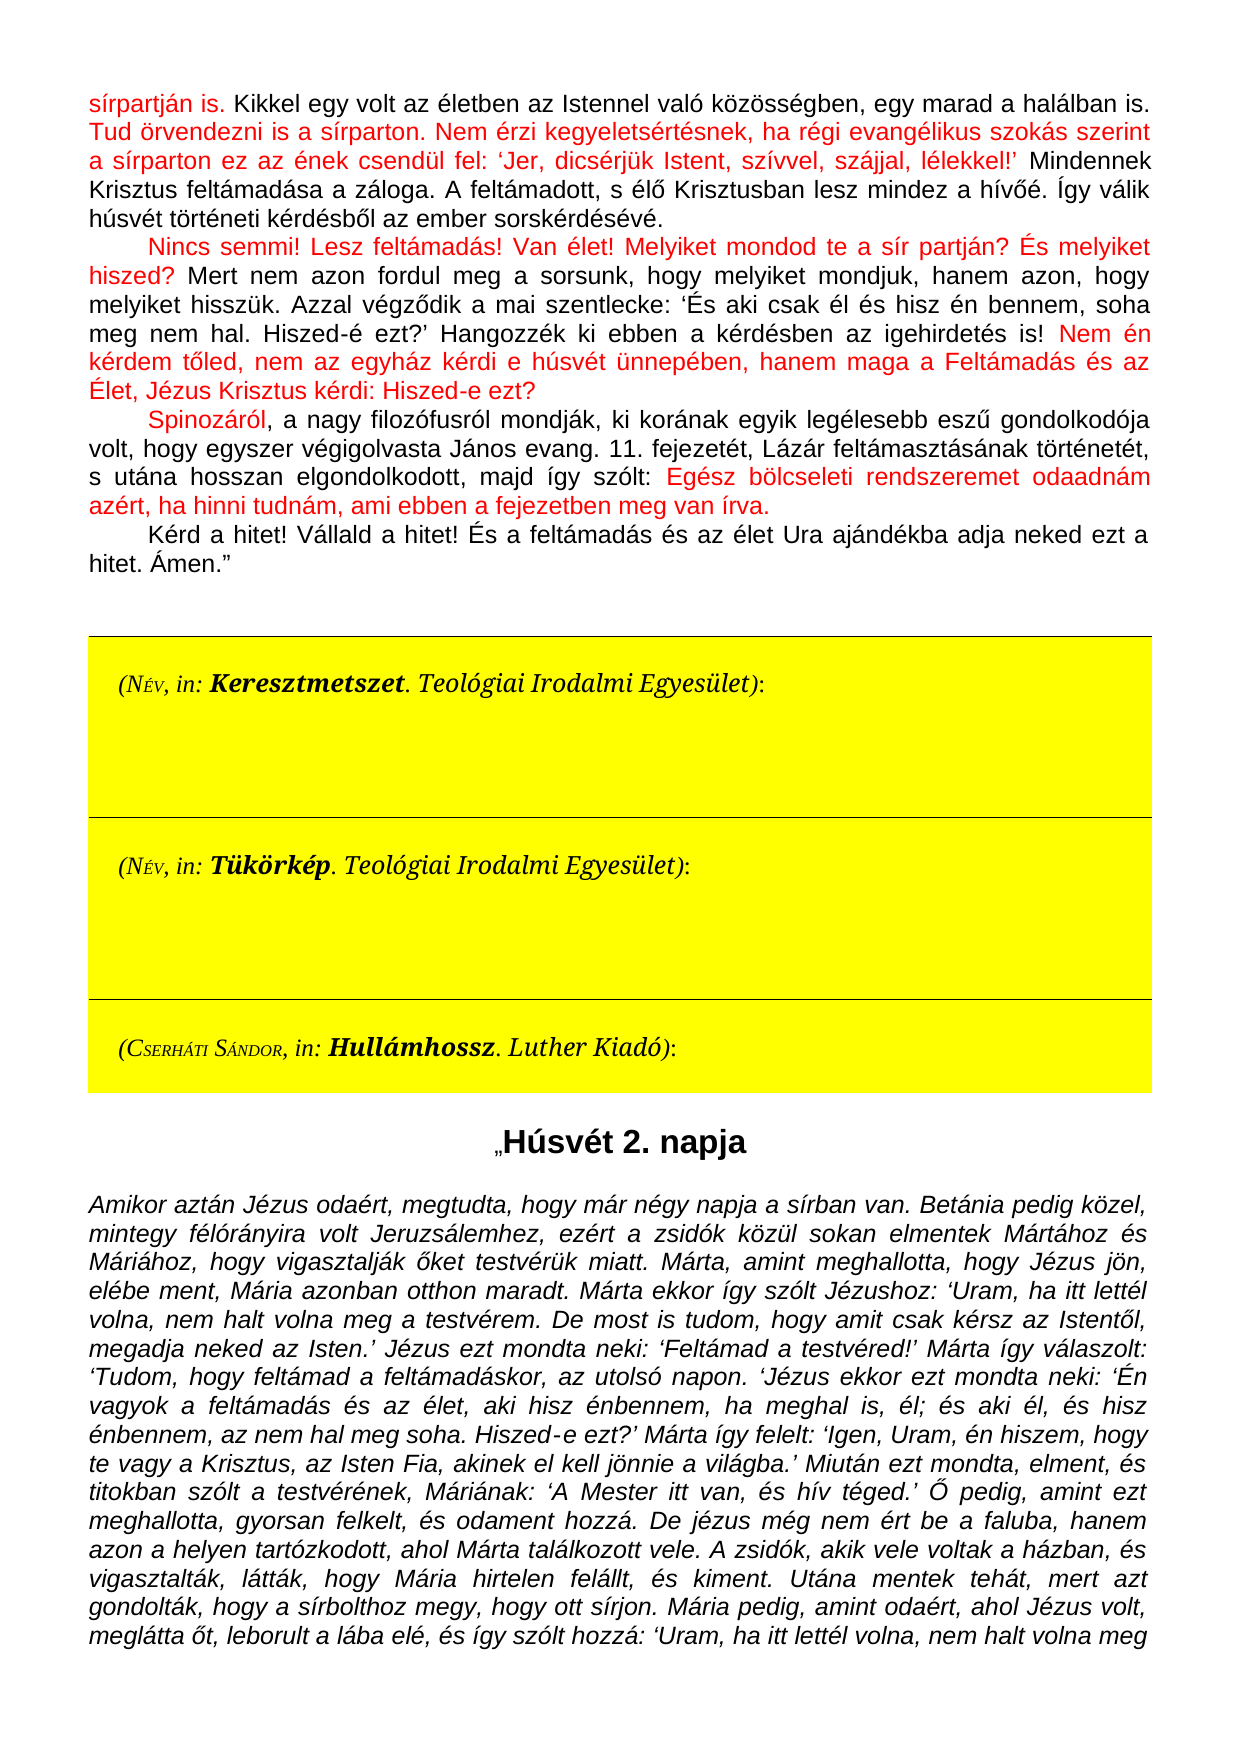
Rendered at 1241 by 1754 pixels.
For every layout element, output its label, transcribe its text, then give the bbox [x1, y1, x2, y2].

text sírpartján is. Kikkel egy volt az életben az Istennel való közösségben, egy marad a halálban is. Tud örvendezni is a sírparton. Nem érzi kegyeletsértésnek, ha régi evangélikus szokás szerint a sírparton ez az ének csendül fel: ‘Jer, dicsérjük Istent, szívvel, szájjal, lélekkel!’ Mindennek Krisztus feltámadása a záloga. A feltámadott, s élő Krisztusban lesz mindez a hívőé. Így válik húsvét történeti kérdésből az ember sorskérdésévé. [88, 88, 1152, 232]
text (Név, in: Keresztmetszet. Teológiai Irodalmi Egyesület): [88, 637, 1152, 729]
text „Húsvét 2. napja [88, 1122, 1152, 1160]
text (Cserháti Sándor, in: Hullámhossz. Luther Kiadó): [88, 1000, 1152, 1093]
text (Név, in: Tükörkép. Teológiai Irodalmi Egyesület): [88, 818, 1152, 911]
text Amikor aztán Jézus odaért, megtudta, hogy már négy napja a sírban van. Betánia pedig közel, mintegy félórányira volt Jeruzsálemhez, ezért a zsidók közül sokan elmentek Mártához és Máriához, hogy vigasztalják őket testvérük miatt. Márta, amint meghallotta, hogy Jézus jön, elébe ment, Mária azonban otthon maradt. Márta ekkor így szólt Jézushoz: ‘Uram, ha itt lettél volna, nem halt volna meg a testvérem. De most is tudom, hogy amit csak kérsz az Istentől, megadja neked az Isten.’ Jézus ezt mondta neki: ‘Feltámad a testvéred!’ Márta így válaszolt: ‘Tudom, hogy feltámad a feltámadáskor, az utolsó napon. ‘Jézus ekkor ezt mondta neki: ‘Én vagyok a feltámadás és az élet, aki hisz énbennem, ha meghal is, él; és aki él, és hisz énbennem, az nem hal meg soha. Hiszed‑e ezt?’ Márta így felelt: ‘Igen, Uram, én hiszem, hogy te vagy a Krisztus, az Isten Fia, akinek el kell jönnie a világba.’ Miután ezt mondta, elment, és titokban szólt a testvérének, Máriának: ‘A Mester itt van, és hív téged.’ Ő pedig, amint ezt meghallotta, gyorsan felkelt, és odament hozzá. De jézus még nem ért be a faluba, hanem azon a helyen tartózkodott, ahol Márta találkozott vele. A zsidók, akik vele voltak a házban, és vigasztalták, látták, hogy Mária hirtelen felállt, és kiment. Utána mentek tehát, mert azt gondolták, hogy a sírbolthoz megy, hogy ott sírjon. Mária pedig, amint odaért, ahol Jézus volt, meglátta őt, leborult a lába elé, és így szólt hozzá: ‘Uram, ha itt lettél volna, nem halt volna meg [88, 1190, 1152, 1650]
text Nincs semmi! Lesz feltámadás! Van élet! Melyiket mondod te a sír partján? És melyiket hiszed? Mert nem azon fordul meg a sorsunk, hogy melyiket mondjuk, hanem azon, hogy melyiket hisszük. Azzal végződik a mai szentlecke: ‘És aki csak él és hisz én bennem, soha meg nem hal. Hiszed‑é ezt?’ Hangozzék ki ebben a kérdésben az igehirdetés is! Nem én kérdem tőled, nem az egyház kérdi e húsvét ünnepében, hanem maga a Feltámadás és az Élet, Jézus Krisztus kérdi: Hiszed‑e ezt? [88, 232, 1152, 405]
text Kérd a hitet! Vállald a hitet! És a feltámadás és az élet Ura ajándékba adja neked ezt a hitet. Ámen.” [88, 520, 1152, 577]
text Spinozáról, a nagy filozófusról mondják, ki korának egyik legélesebb eszű gondolkodója volt, hogy egyszer végigolvasta János evang. 11. fejezetét, Lázár feltámasztásának történetét, s utána hosszan elgondolkodott, majd így szólt: Egész bölcseleti rendszeremet odaadnám azért, ha hinni tudnám, ami ebben a fejezetben meg van írva. [88, 405, 1152, 520]
